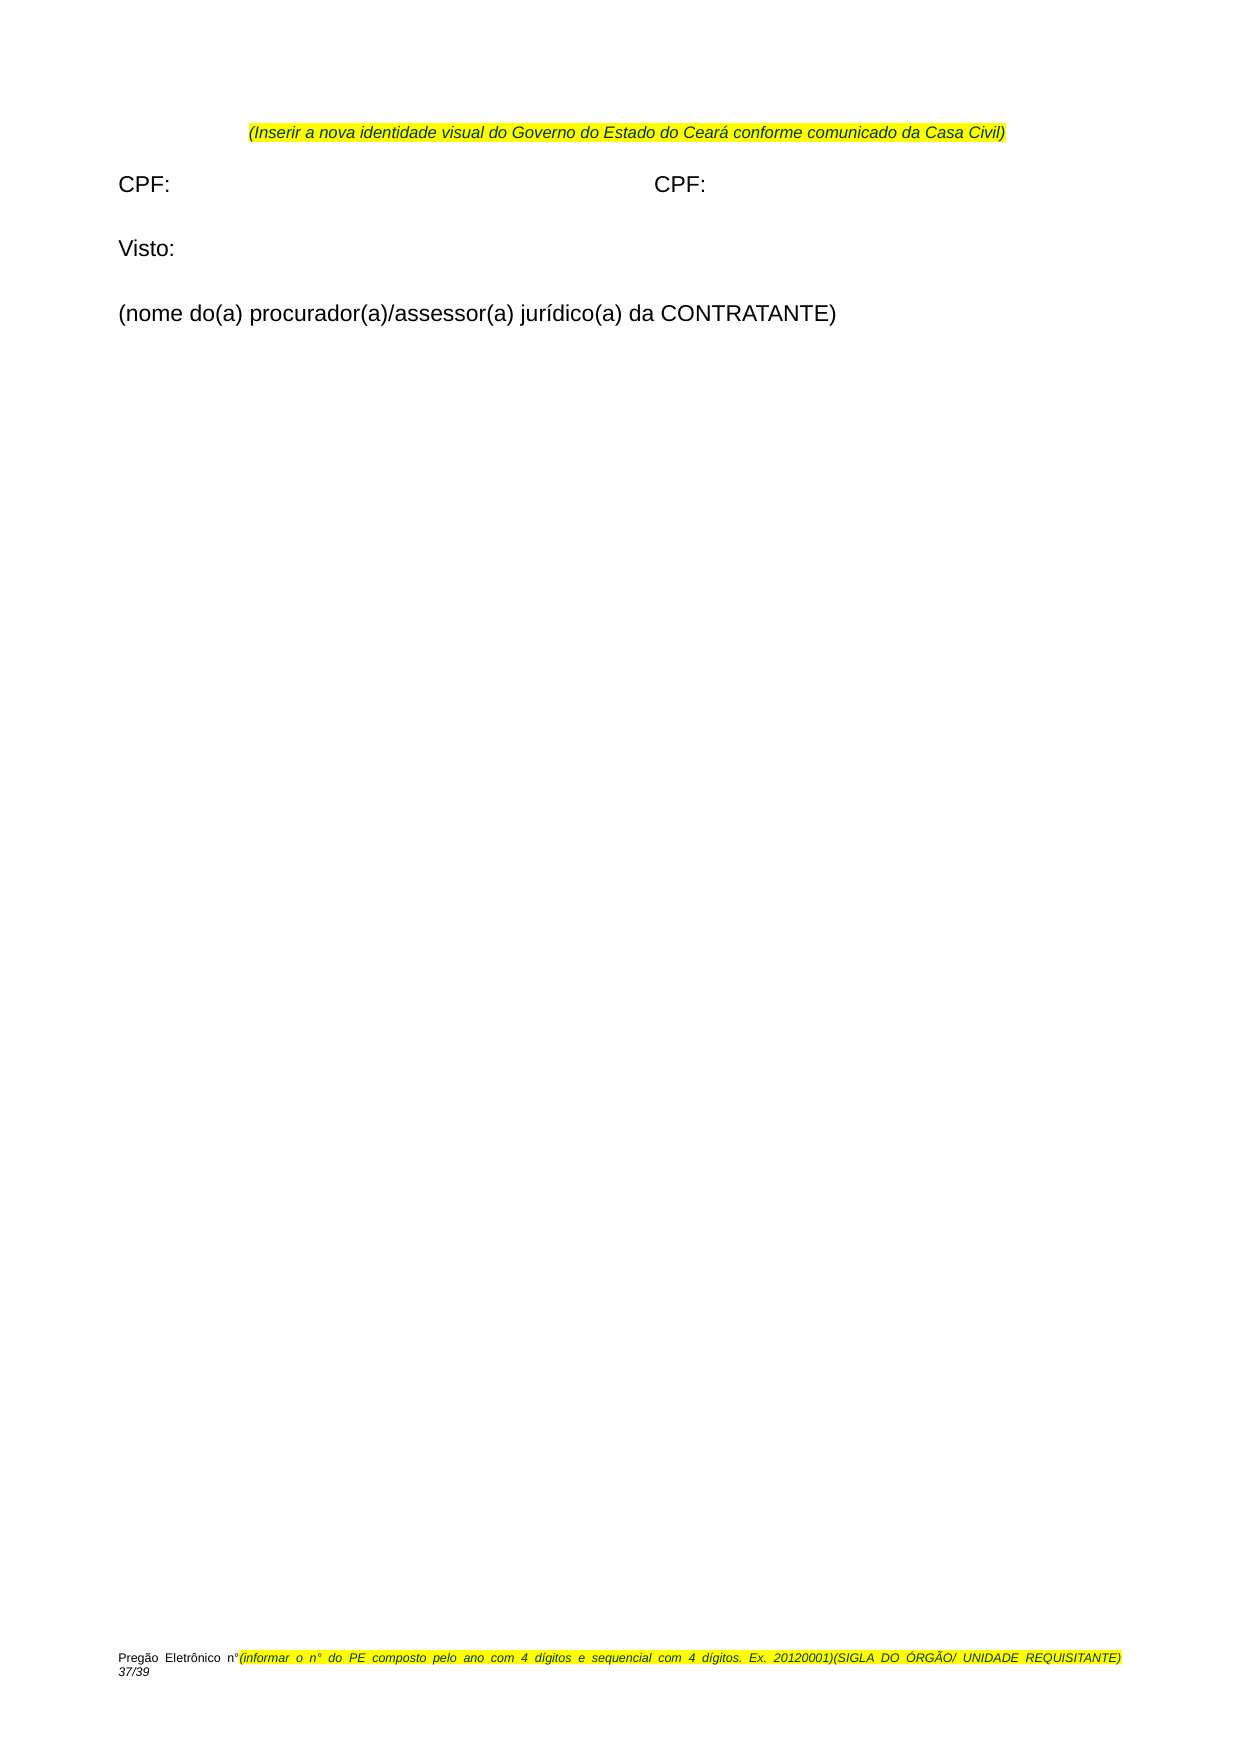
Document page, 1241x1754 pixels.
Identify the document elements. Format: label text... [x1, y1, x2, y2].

text CPF: CPF: [118, 171, 1122, 197]
text Visto: [118, 235, 1122, 262]
text (nome do(a) procurador(a)/assessor(a) jurídico(a) da CONTRATANTE) [118, 300, 1122, 326]
